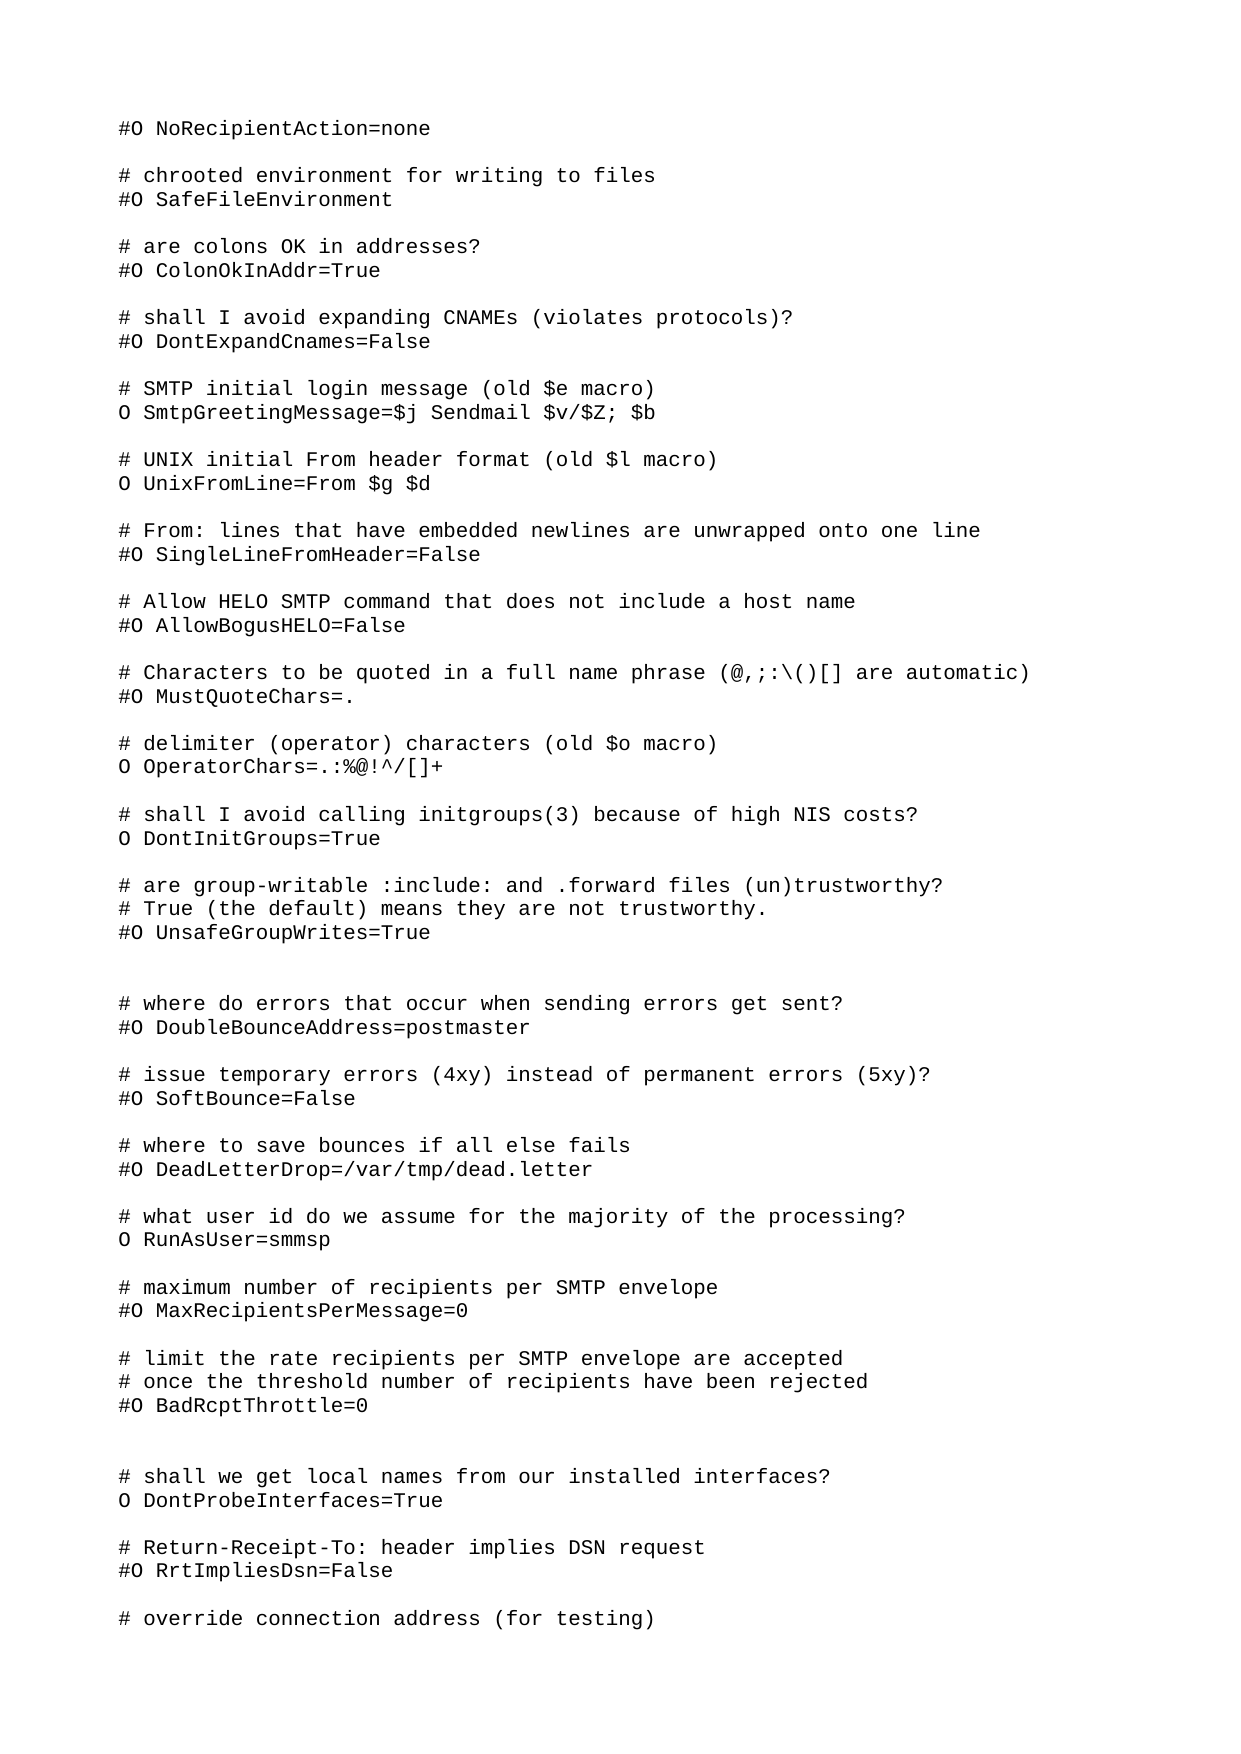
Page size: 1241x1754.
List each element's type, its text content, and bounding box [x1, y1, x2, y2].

text # shall we get local names from our installed interfaces? [118, 1466, 1122, 1489]
text O UnixFromLine=From $g $d [118, 473, 1122, 496]
text O OperatorChars=.:%@!^/[]+ [118, 757, 1122, 780]
text #O ColonOkInAddr=True [118, 260, 1122, 284]
text # Characters to be quoted in a full name phrase (@,;:\()[] are automatic) [118, 662, 1122, 686]
text O SmtpGreetingMessage=$j Sendmail $v/$Z; $b [118, 402, 1122, 426]
text # what user id do we assume for the majority of the processing? [118, 1206, 1122, 1229]
text #O MaxRecipientsPerMessage=0 [118, 1300, 1122, 1324]
text # shall I avoid expanding CNAMEs (violates protocols)? [118, 307, 1122, 331]
text #O MustQuoteChars=. [118, 686, 1122, 709]
text # where do errors that occur when sending errors get sent? [118, 993, 1122, 1017]
text # SMTP initial login message (old $e macro) [118, 378, 1122, 402]
text #O SafeFileEnvironment [118, 189, 1122, 213]
text #O DeadLetterDrop=/var/tmp/dead.letter [118, 1158, 1122, 1182]
text # once the threshold number of recipients have been rejected [118, 1371, 1122, 1395]
text # chrooted environment for writing to files [118, 165, 1122, 189]
text # are group-writable :include: and .forward files (un)trustworthy? [118, 875, 1122, 898]
text #O UnsafeGroupWrites=True [118, 922, 1122, 946]
text # UNIX initial From header format (old $l macro) [118, 449, 1122, 473]
text # From: lines that have embedded newlines are unwrapped onto one line [118, 520, 1122, 544]
text #O RrtImpliesDsn=False [118, 1561, 1122, 1584]
text #O DoubleBounceAddress=postmaster [118, 1017, 1122, 1040]
text # where to save bounces if all else fails [118, 1135, 1122, 1158]
text #O SoftBounce=False [118, 1088, 1122, 1111]
text # Return-Receipt-To: header implies DSN request [118, 1537, 1122, 1561]
text # limit the rate recipients per SMTP envelope are accepted [118, 1348, 1122, 1371]
text #O NoRecipientAction=none [118, 118, 1122, 142]
text O RunAsUser=smmsp [118, 1229, 1122, 1253]
text # shall I avoid calling initgroups(3) because of high NIS costs? [118, 804, 1122, 827]
text # Allow HELO SMTP command that does not include a host name [118, 591, 1122, 615]
text #O DontExpandCnames=False [118, 331, 1122, 354]
text # are colons OK in addresses? [118, 236, 1122, 260]
text # override connection address (for testing) [118, 1608, 1122, 1631]
text #O BadRcptThrottle=0 [118, 1395, 1122, 1419]
text # True (the default) means they are not trustworthy. [118, 898, 1122, 922]
text #O AllowBogusHELO=False [118, 615, 1122, 638]
text O DontProbeInterfaces=True [118, 1489, 1122, 1513]
text # issue temporary errors (4xy) instead of permanent errors (5xy)? [118, 1064, 1122, 1088]
text O DontInitGroups=True [118, 827, 1122, 851]
text # maximum number of recipients per SMTP envelope [118, 1277, 1122, 1300]
text #O SingleLineFromHeader=False [118, 544, 1122, 567]
text # delimiter (operator) characters (old $o macro) [118, 733, 1122, 757]
